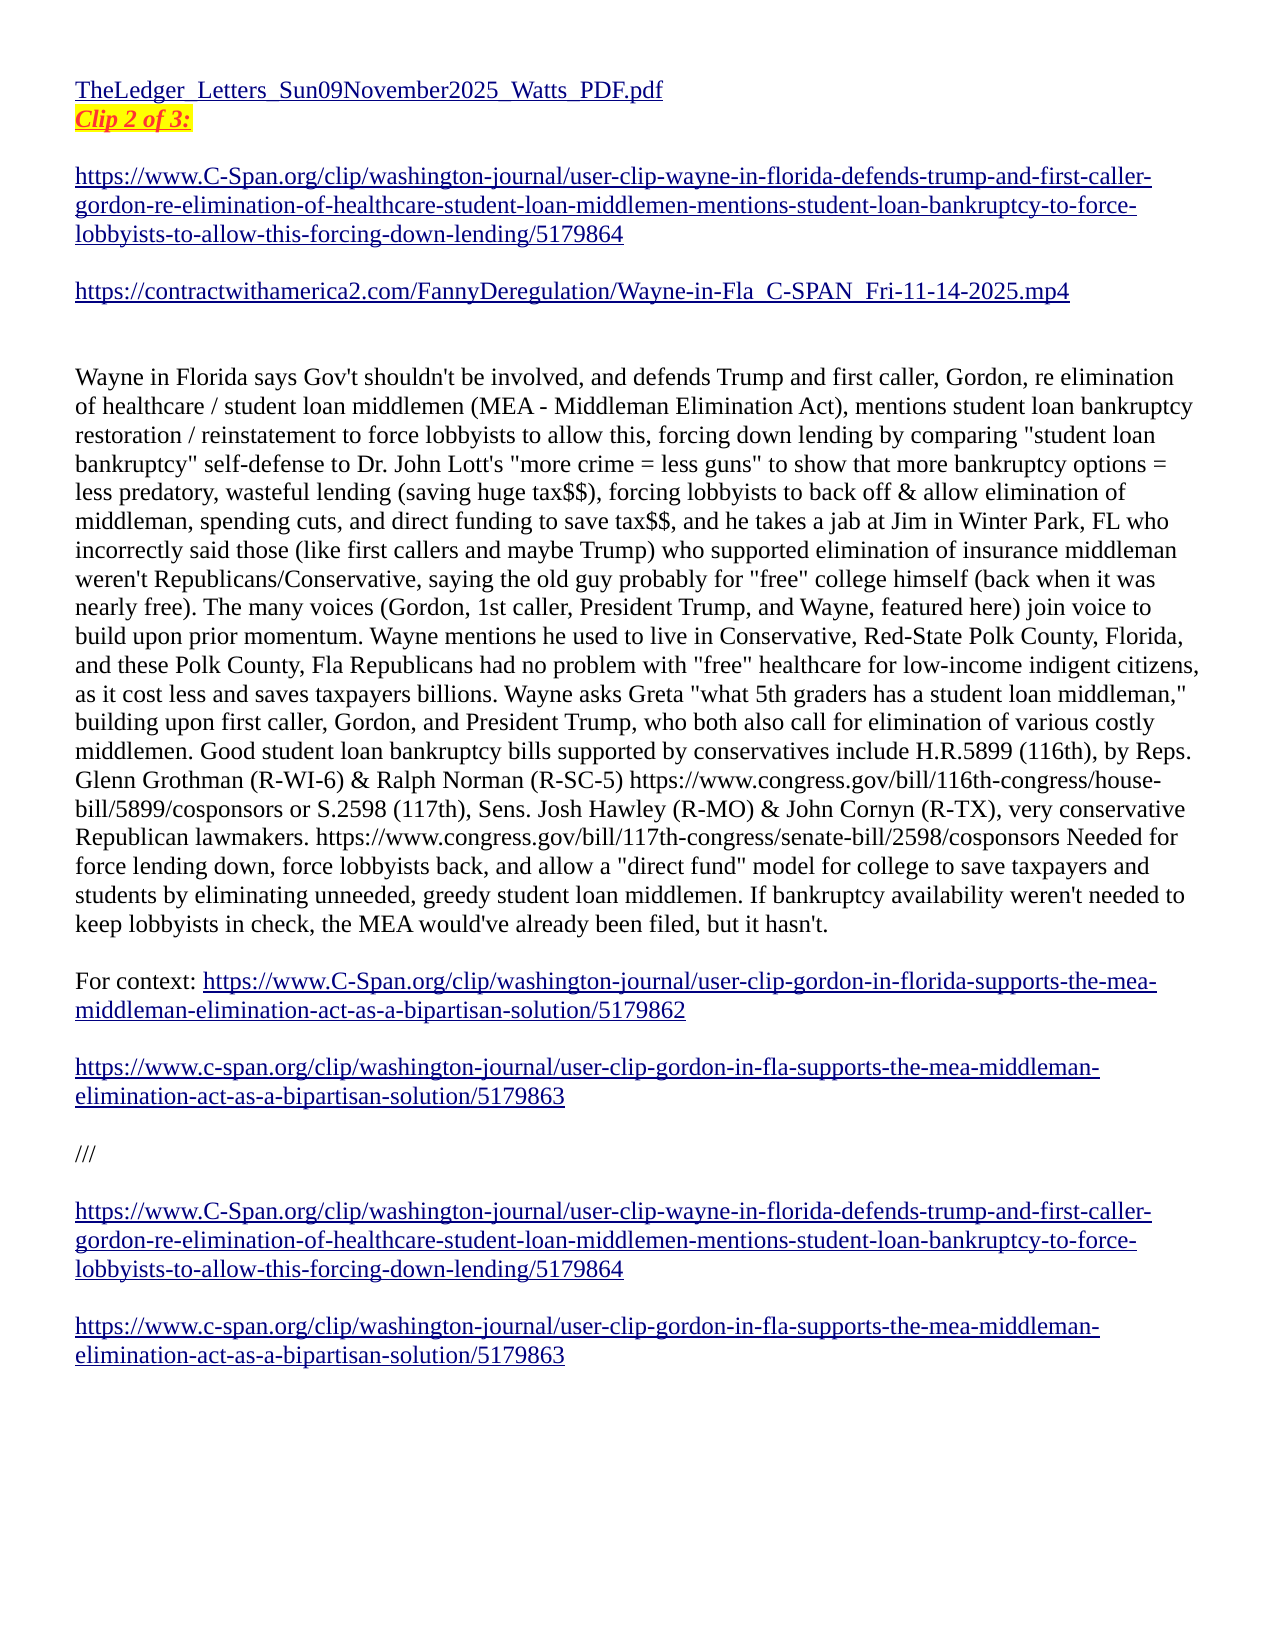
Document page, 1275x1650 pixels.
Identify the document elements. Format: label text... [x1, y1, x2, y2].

text For context: https://www.C-Span.org/clip/washington-journal/user-clip-gordon-in-florida-supports-the-mea-middleman-elimination-act-as-a-bipartisan-solution/5179862 [75, 966, 1200, 1024]
text TheLedger_Letters_Sun09November2025_Watts_PDF.pdf [75, 75, 1200, 104]
text https://www.C-Span.org/clip/washington-journal/user-clip-wayne-in-florida-defends-trump-and-first-caller-gordon-re-elimination-of-healthcare-student-loan-middlemen-mentions-student-loan-bankruptcy-to-force-lobbyists-to-allow-this-forcing-down-lending/5179864 [75, 1196, 1200, 1282]
text https://www.c-span.org/clip/washington-journal/user-clip-gordon-in-fla-supports-the-mea-middleman-elimination-act-as-a-bipartisan-solution/5179863 [75, 1311, 1200, 1369]
text Wayne in Florida says Gov't shouldn't be involved, and defends Trump and first caller, Gordon, re elimination of healthcare / student loan middlemen (MEA - Middleman Elimination Act), mentions student loan bankruptcy restoration / reinstatement to force lobbyists to allow this, forcing down lending by comparing "student loan bankruptcy" self-defense to Dr. John Lott's "more crime = less guns" to show that more bankruptcy options = less predatory, wasteful lending (saving huge tax$$), forcing lobbyists to back off & allow elimination of middleman, spending cuts, and direct funding to save tax$$, and he takes a jab at Jim in Winter Park, FL who incorrectly said those (like first callers and maybe Trump) who supported elimination of insurance middleman weren't Republicans/Conservative, saying the old guy probably for "free" college himself (back when it was nearly free). The many voices (Gordon, 1st caller, President Trump, and Wayne, featured here) join voice to build upon prior momentum. Wayne mentions he used to live in Conservative, Red-State Polk County, Florida, and these Polk County, Fla Republicans had no problem with "free" healthcare for low-income indigent citizens, as it cost less and saves taxpayers billions. Wayne asks Greta "what 5th graders has a student loan middleman," building upon first caller, Gordon, and President Trump, who both also call for elimination of various costly middlemen. Good student loan bankruptcy bills supported by conservatives include H.R.5899 (116th), by Reps. Glenn Grothman (R-WI-6) & Ralph Norman (R-SC-5) https://www.congress.gov/bill/116th-congress/house-bill/5899/cosponsors or S.2598 (117th), Sens. Josh Hawley (R-MO) & John Cornyn (R-TX), very conservative Republican lawmakers. https://www.congress.gov/bill/117th-congress/senate-bill/2598/cosponsors Needed for force lending down, force lobbyists back, and allow a "direct fund" model for college to save taxpayers and students by eliminating unneeded, greedy student loan middlemen. If bankruptcy availability weren't needed to keep lobbyists in check, the MEA would've already been filed, but it hasn't. [75, 362, 1200, 937]
text Clip 2 of 3: [75, 104, 1200, 132]
text /// [75, 1139, 1200, 1167]
text https://www.C-Span.org/clip/washington-journal/user-clip-wayne-in-florida-defends-trump-and-first-caller-gordon-re-elimination-of-healthcare-student-loan-middlemen-mentions-student-loan-bankruptcy-to-force-lobbyists-to-allow-this-forcing-down-lending/5179864 [75, 161, 1200, 247]
text https://www.c-span.org/clip/washington-journal/user-clip-gordon-in-fla-supports-the-mea-middleman-elimination-act-as-a-bipartisan-solution/5179863 [75, 1052, 1200, 1110]
text https://contractwithamerica2.com/FannyDeregulation/Wayne-in-Fla_C-SPAN_Fri-11-14-2025.mp4 [75, 276, 1200, 305]
